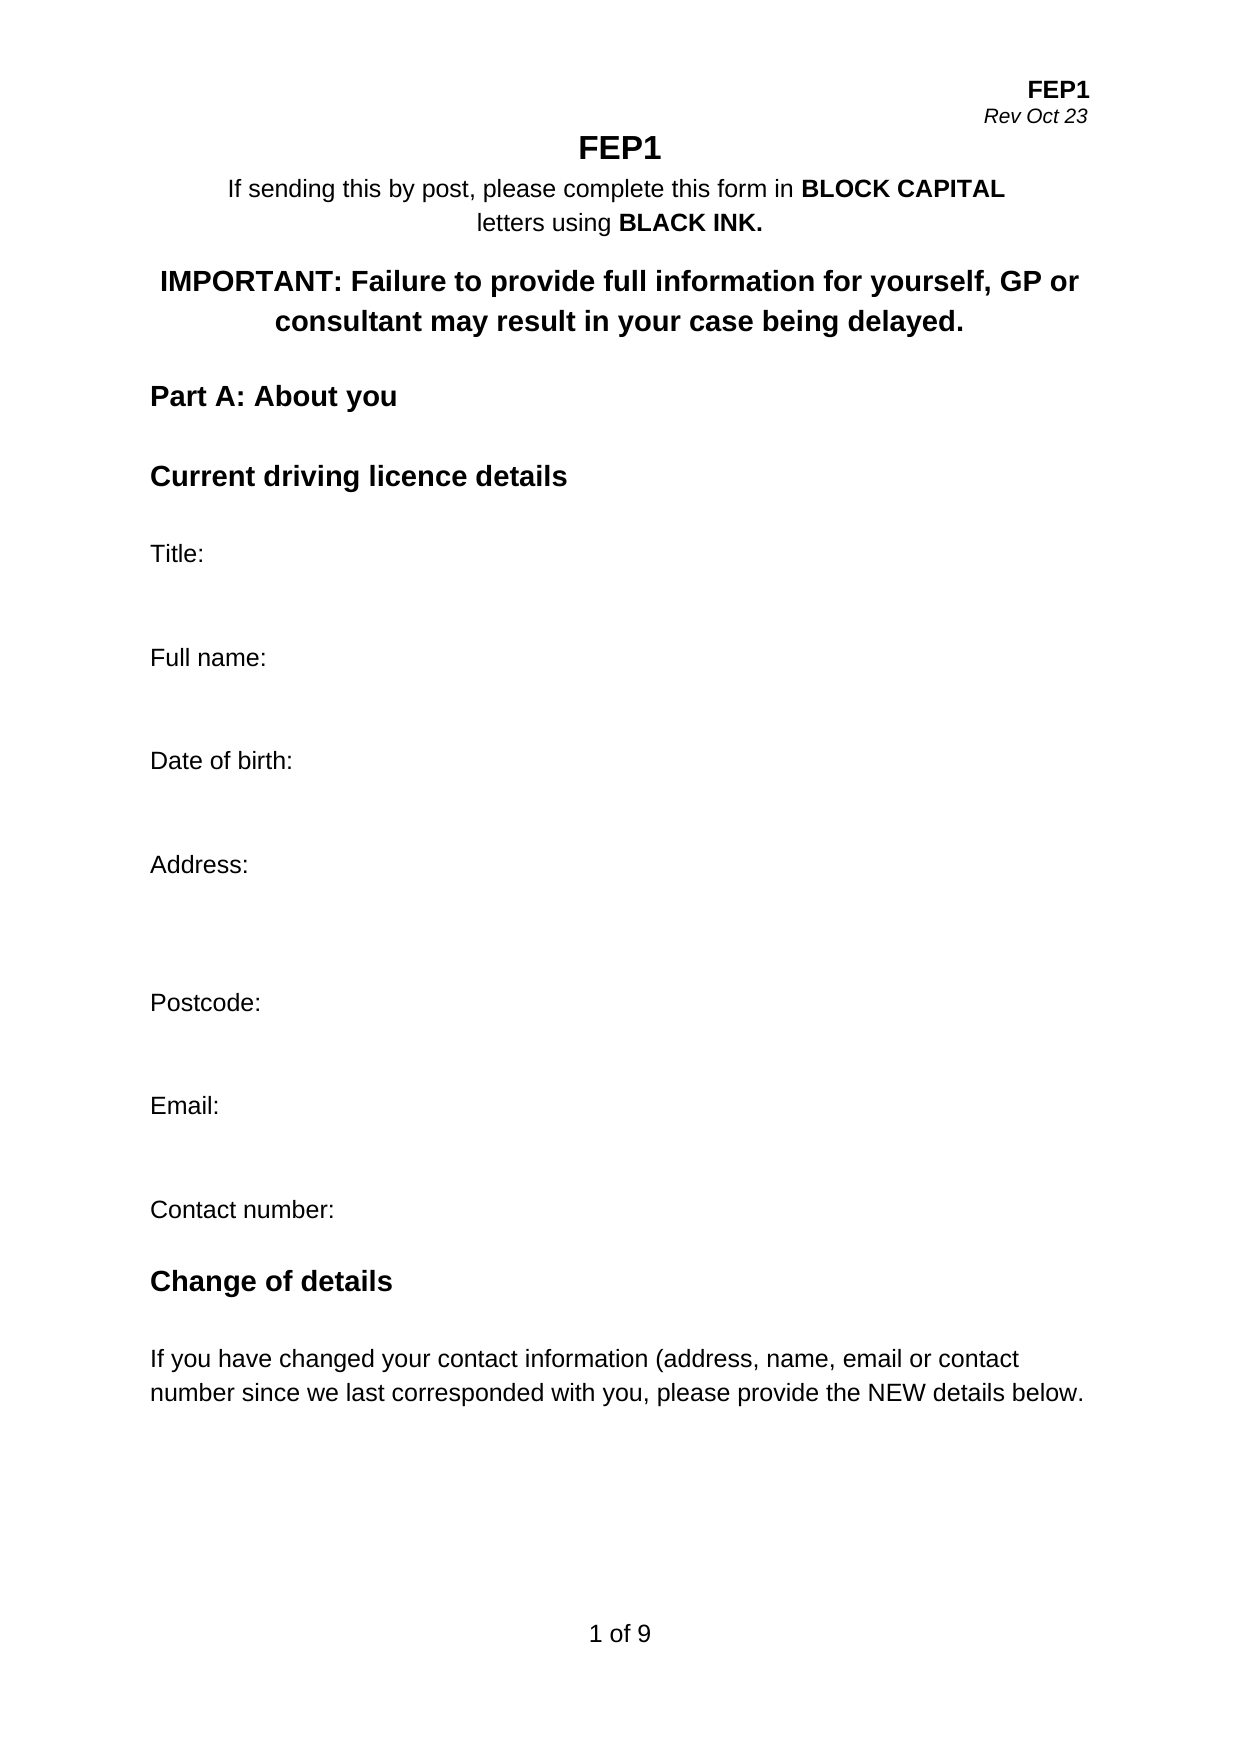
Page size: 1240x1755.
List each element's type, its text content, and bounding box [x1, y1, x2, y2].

text IMPORTANT: Failure to provide full information for yourself, GP or consultant may result in your case being delayed. [150, 243, 1089, 337]
text Full name: [150, 643, 1089, 672]
text Email: [150, 1091, 1089, 1120]
text Part A: About you [150, 379, 1089, 412]
text Change of details [150, 1263, 1089, 1297]
text If sending this by post, please complete this form in BLOCK CAPITAL letters using BLACK INK. [150, 174, 1089, 237]
text If you have changed your contact information (address, name, email or contact number since we last corresponded with you, please provide the NEW details below. [150, 1344, 1089, 1407]
text Date of birth: [150, 746, 1089, 775]
text Postcode: [150, 988, 1089, 1016]
text FEP1 [150, 128, 1089, 166]
text Title: [150, 539, 1089, 568]
text Address: [150, 850, 1089, 878]
text Contact number: [150, 1194, 1089, 1223]
text Current driving licence details [150, 459, 1089, 493]
